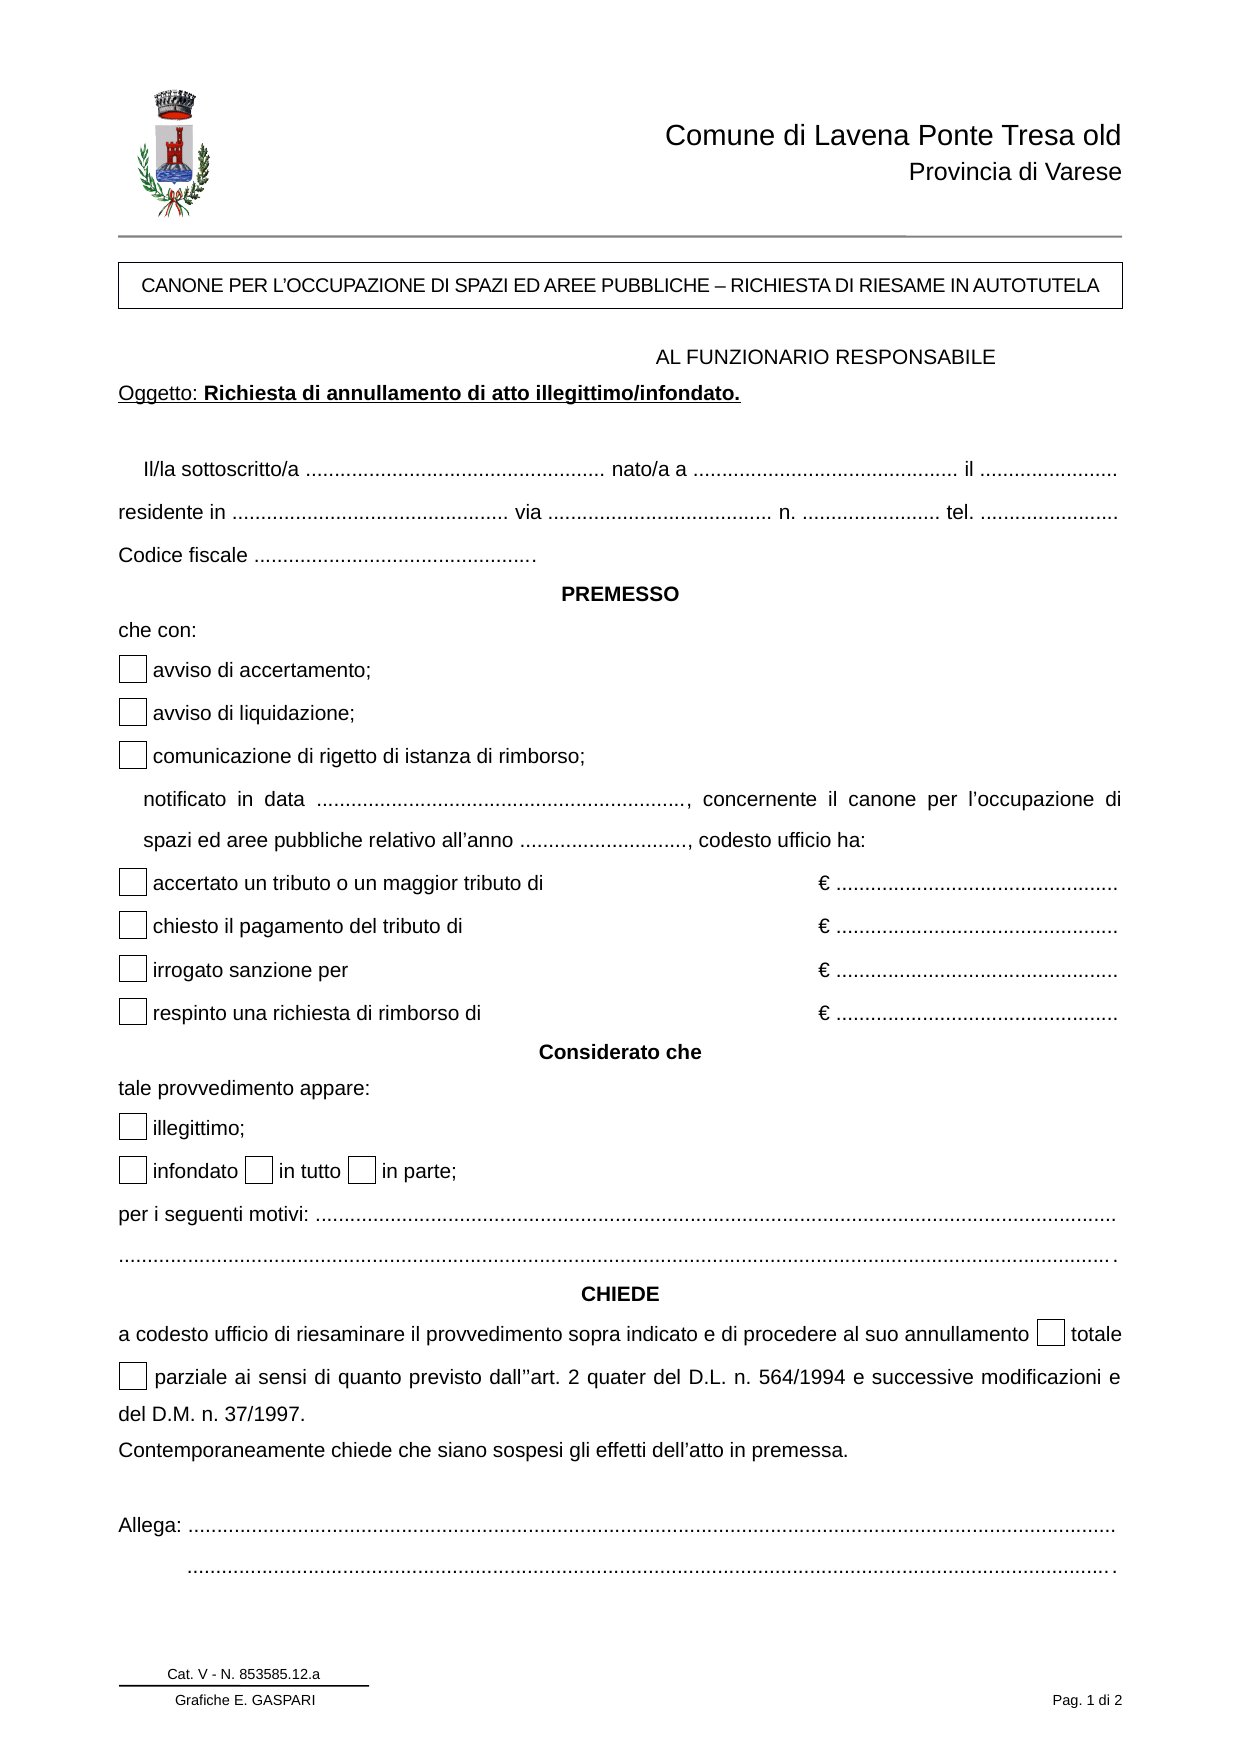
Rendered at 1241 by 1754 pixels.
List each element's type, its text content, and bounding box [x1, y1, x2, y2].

text Oggetto: Richiesta di annullamento di atto illegittimo/infondato. [118, 381, 1122, 405]
text Provincia di Varese [224, 157, 1122, 185]
text infondato in tutto in parte; [118, 1155, 1122, 1184]
text AL FUNZIONARIO RESPONSABILE [656, 345, 1122, 369]
text per i seguenti motivi: ........................................................................................................................................... ............................................................................................................................................................................. [118, 1198, 1122, 1267]
text PREMESSO [118, 582, 1122, 606]
text Codice fiscale ................................................. [118, 539, 1122, 568]
text respinto una richiesta di rimborso di € ................................................. [118, 997, 1122, 1026]
text che con: [118, 618, 1122, 642]
text Il/la sottoscritto/a .................................................... nato/a a .............................................. il ........................ [118, 453, 1122, 482]
table_header CANONE PER L’OCCUPAZIONE DI SPAZI ED AREE PUBBLICHE – RICHIESTA DI RIESAME IN AUTOTUTELA [119, 263, 1122, 308]
text illegittimo; [118, 1112, 1122, 1141]
text tale provvedimento appare: [118, 1076, 1122, 1100]
text comunicazione di rigetto di istanza di rimborso; [118, 740, 1122, 769]
text Contemporaneamente chiede che siano sospesi gli effetti dell’atto in premessa. [118, 1438, 1122, 1462]
text CHIEDE [118, 1282, 1122, 1306]
text chiesto il pagamento del tributo di € ................................................. [147, 911, 1122, 939]
text Considerato che [118, 1040, 1122, 1064]
text Allega: ................................................................................................................................................................. ................................................................................................................................................................. [118, 1509, 1122, 1579]
text irrogato sanzione per € ................................................. [118, 954, 1122, 982]
text Comune di Lavena Ponte Tresa old [224, 118, 1122, 152]
text accertato un tributo o un maggior tributo di € ................................................. [118, 867, 1122, 896]
text avviso di accertamento; [118, 654, 1122, 683]
text notificato in data ................................................................, concernente il canone per l’occupazione di spazi ed aree pubbliche relativo all’anno ............................., codesto ufficio ha: [143, 783, 1122, 853]
text avviso di liquidazione; [118, 697, 1122, 726]
picture [122, 87, 224, 219]
text residente in ................................................ via ....................................... n. ........................ tel. ........................ [118, 496, 1122, 525]
text a codesto ufficio di riesaminare il provvedimento sopra indicato e di procedere al suo annullamento totale parziale ai sensi di quanto previsto dall’’art. 2 quater del D.L. n. 564/1994 e successive modificazioni e del D.M. n. 37/1997. [118, 1318, 1122, 1426]
